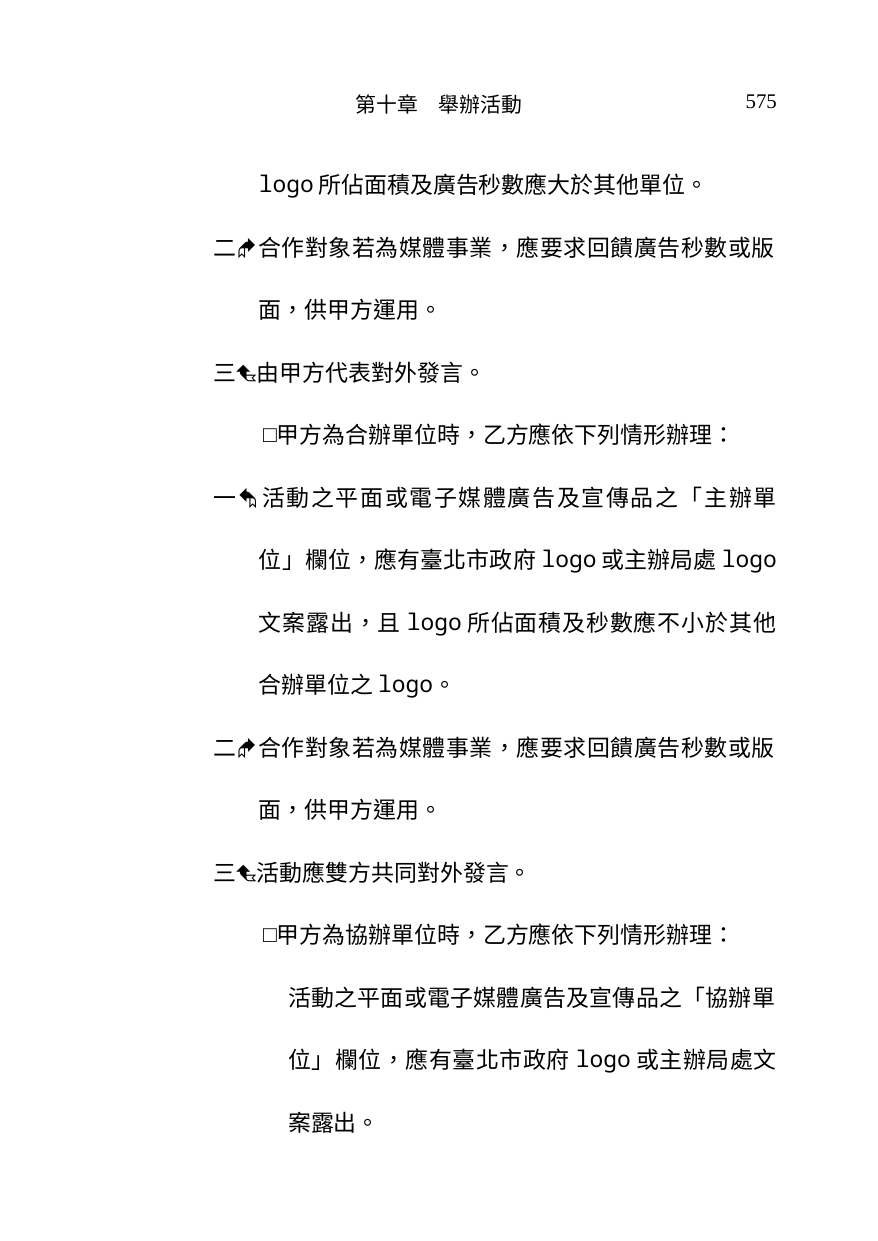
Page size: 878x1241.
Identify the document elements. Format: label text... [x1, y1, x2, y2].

text 三活動應雙方共同對外發言。 [213, 829, 777, 892]
text 活動之平面或電子媒體廣告及宣傳品之「協辦單位」欄位，應有臺北市政府logo或主辦局處文案露出。 [288, 954, 777, 1142]
text □甲方為合辦單位時，乙方應依下列情形辦理： [263, 392, 777, 454]
text 二合作對象若為媒體事業，應要求回饋廣告秒數或版面，供甲方運用。 [213, 204, 777, 329]
text logo所佔面積及廣告秒數應大於其他單位。 [213, 142, 777, 204]
text 三由甲方代表對外發言。 [213, 329, 777, 392]
text 一活動之平面或電子媒體廣告及宣傳品之「主辦單位」欄位，應有臺北市政府logo或主辦局處logo文案露出，且logo所佔面積及秒數應不小於其他合辦單位之logo。 [213, 454, 777, 704]
text 二合作對象若為媒體事業，應要求回饋廣告秒數或版面，供甲方運用。 [213, 704, 777, 829]
text □甲方為協辦單位時，乙方應依下列情形辦理： [263, 892, 777, 954]
